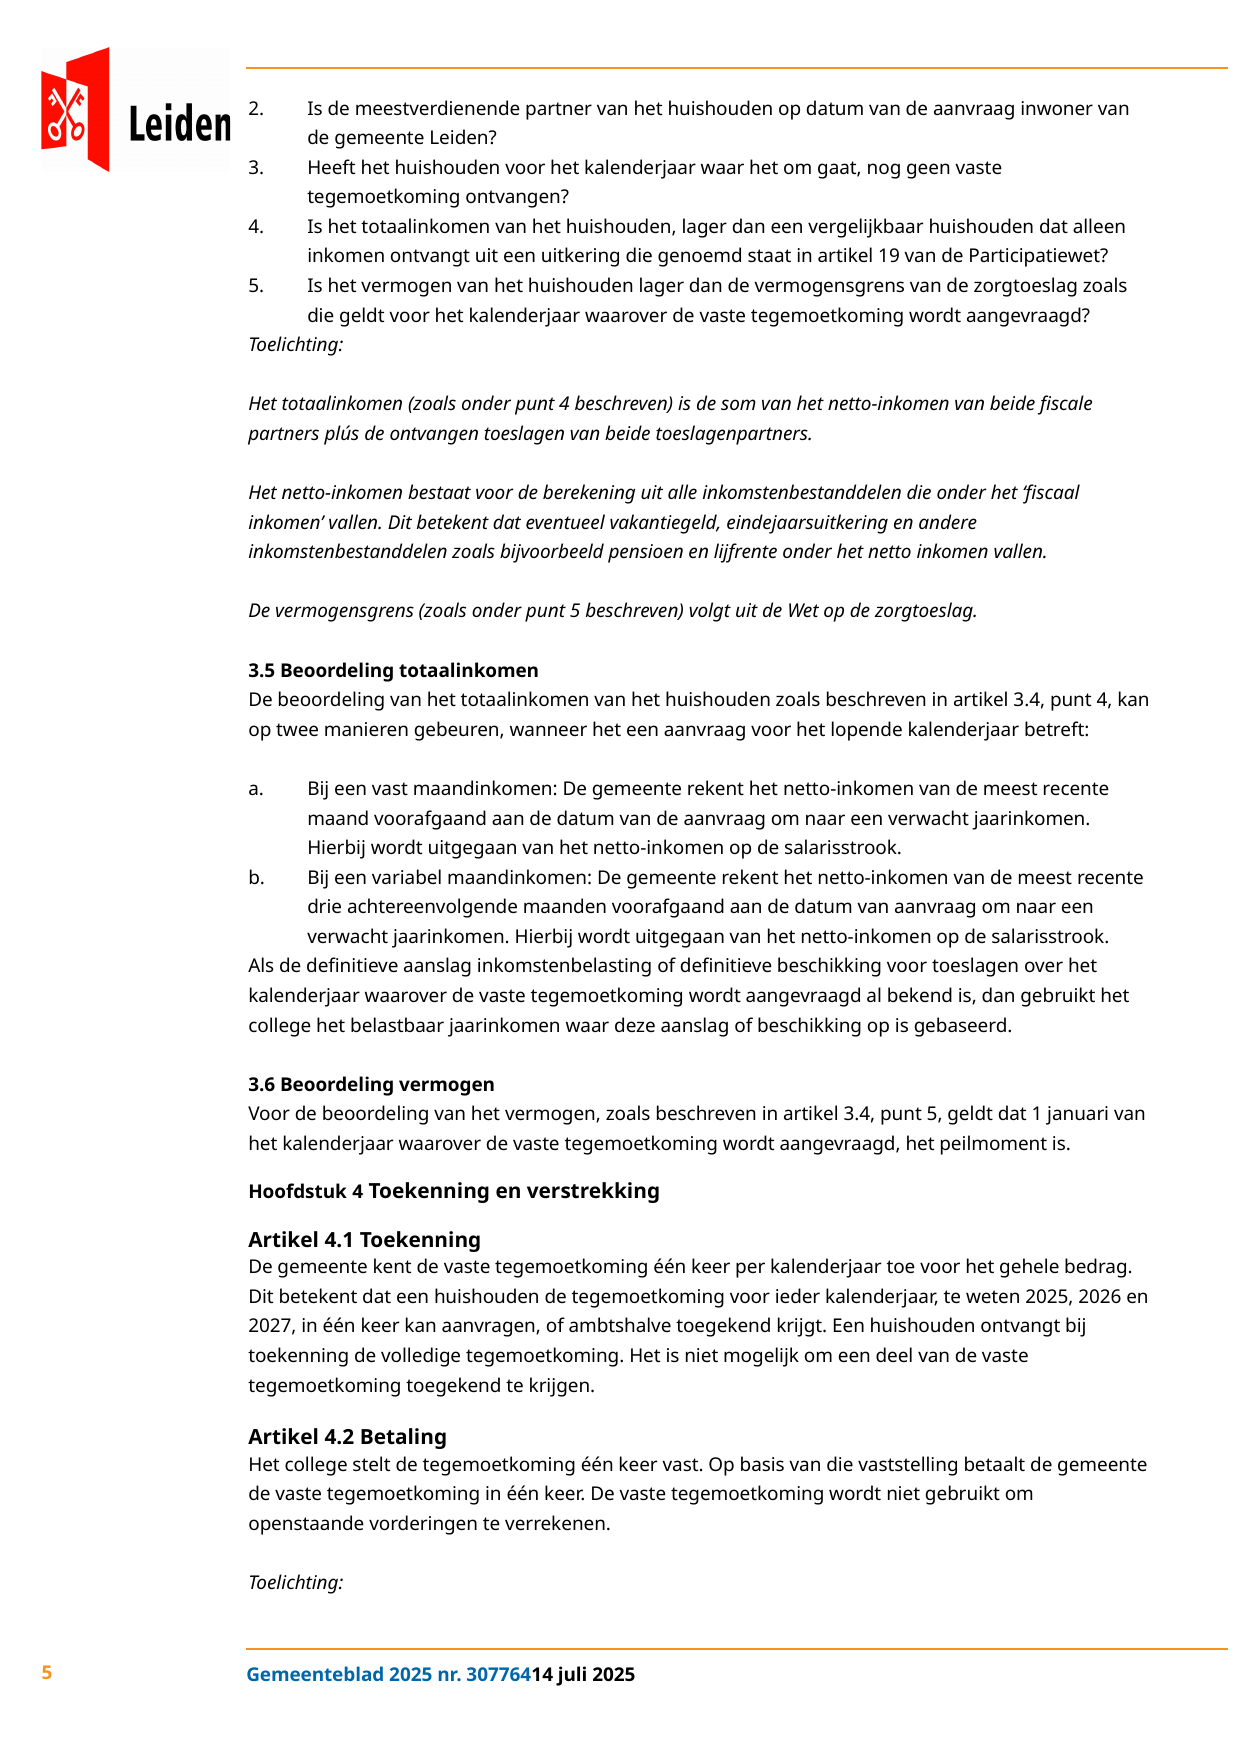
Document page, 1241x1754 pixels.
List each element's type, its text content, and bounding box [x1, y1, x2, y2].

text Artikel 4.1 Toekenning [248, 1225, 1152, 1253]
text Het college stelt de tegemoetkoming één keer vast. Op basis van die vaststelling betaalt de gemeente de vaste tegemoetkoming in één keer. De vaste tegemoetkoming wordt niet gebruikt om openstaande vorderingen te verrekenen. [248, 1451, 1152, 1536]
list Is de meestverdienende partner van het huishouden op datum van de aanvraag inwoner van de gemeente Leiden? [248, 95, 1152, 150]
text Voor de beoordeling van het vermogen, zoals beschreven in artikel 3.4, punt 5, geldt dat 1 januari van het kalenderjaar waarover de vaste tegemoetkoming wordt aangevraagd, het peilmoment is. [248, 1101, 1152, 1156]
text De vermogensgrens (zoals onder punt 5 beschreven) volgt uit de Wet op de zorgtoeslag. [248, 598, 1152, 623]
list Bij een vast maandinkomen: De gemeente rekent het netto-inkomen van de meest recente maand voorafgaand aan de datum van de aanvraag om naar een verwacht jaarinkomen. Hierbij wordt uitgegaan van het netto-inkomen op de salarisstrook. [248, 775, 1152, 860]
list Is het totaalinkomen van het huishouden, lager dan een vergelijkbaar huishouden dat alleen inkomen ontvangt uit een uitkering die genoemd staat in artikel 19 van de Participatiewet? [248, 213, 1152, 268]
text De gemeente kent de vaste tegemoetkoming één keer per kalenderjaar toe voor het gehele bedrag. Dit betekent dat een huishouden de tegemoetkoming voor ieder kalenderjaar, te weten 2025, 2026 en 2027, in één keer kan aanvragen, of ambtshalve toegekend krijgt. Een huishouden ontvangt bij toekenning de volledige tegemoetkoming. Het is niet mogelijk om een deel van de vaste tegemoetkoming toegekend te krijgen. [248, 1253, 1152, 1398]
text Toelichting: [248, 1569, 1152, 1595]
picture [41, 47, 231, 172]
text Artikel 4.2 Betaling [248, 1422, 1152, 1451]
text De beoordeling van het totaalinkomen van het huishouden zoals beschreven in artikel 3.4, punt 4, kan op twee manieren gebeuren, wanneer het een aanvraag voor het lopende kalenderjaar betreft: [248, 686, 1152, 742]
text 3.5 Beoordeling totaalinkomen [248, 657, 1152, 683]
text Toelichting: [248, 331, 1152, 357]
list Heeft het huishouden voor het kalenderjaar waar het om gaat, nog geen vaste tegemoetkoming ontvangen? [248, 154, 1152, 209]
text 3.6 Beoordeling vermogen [248, 1071, 1152, 1097]
text Het netto-inkomen bestaat voor de berekening uit alle inkomstenbestanddelen die onder het ‘fiscaal inkomen’ vallen. Dit betekent dat eventueel vakantiegeld, eindejaarsuitkering en andere inkomstenbestanddelen zoals bijvoorbeeld pensioen en lijfrente onder het netto inkomen vallen. [248, 479, 1152, 564]
list Bij een variabel maandinkomen: De gemeente rekent het netto-inkomen van de meest recente drie achtereenvolgende maanden voorafgaand aan de datum van aanvraag om naar een verwacht jaarinkomen. Hierbij wordt uitgegaan van het netto-inkomen op de salarisstrook. [248, 864, 1152, 949]
text Het totaalinkomen (zoals onder punt 4 beschreven) is de som van het netto-inkomen van beide fiscale partners plús de ontvangen toeslagen van beide toeslagenpartners. [248, 391, 1152, 446]
list Is het vermogen van het huishouden lager dan de vermogensgrens van de zorgtoeslag zoals die geldt voor het kalenderjaar waarover de vaste tegemoetkoming wordt aangevraagd? [248, 272, 1152, 328]
text Als de definitieve aanslag inkomstenbelasting of definitieve beschikking voor toeslagen over het kalenderjaar waarover de vaste tegemoetkoming wordt aangevraagd al bekend is, dan gebruikt het college het belastbaar jaarinkomen waar deze aanslag of beschikking op is gebaseerd. [248, 953, 1152, 1038]
text Hoofdstuk 4 Toekenning en verstrekking [248, 1176, 1152, 1204]
